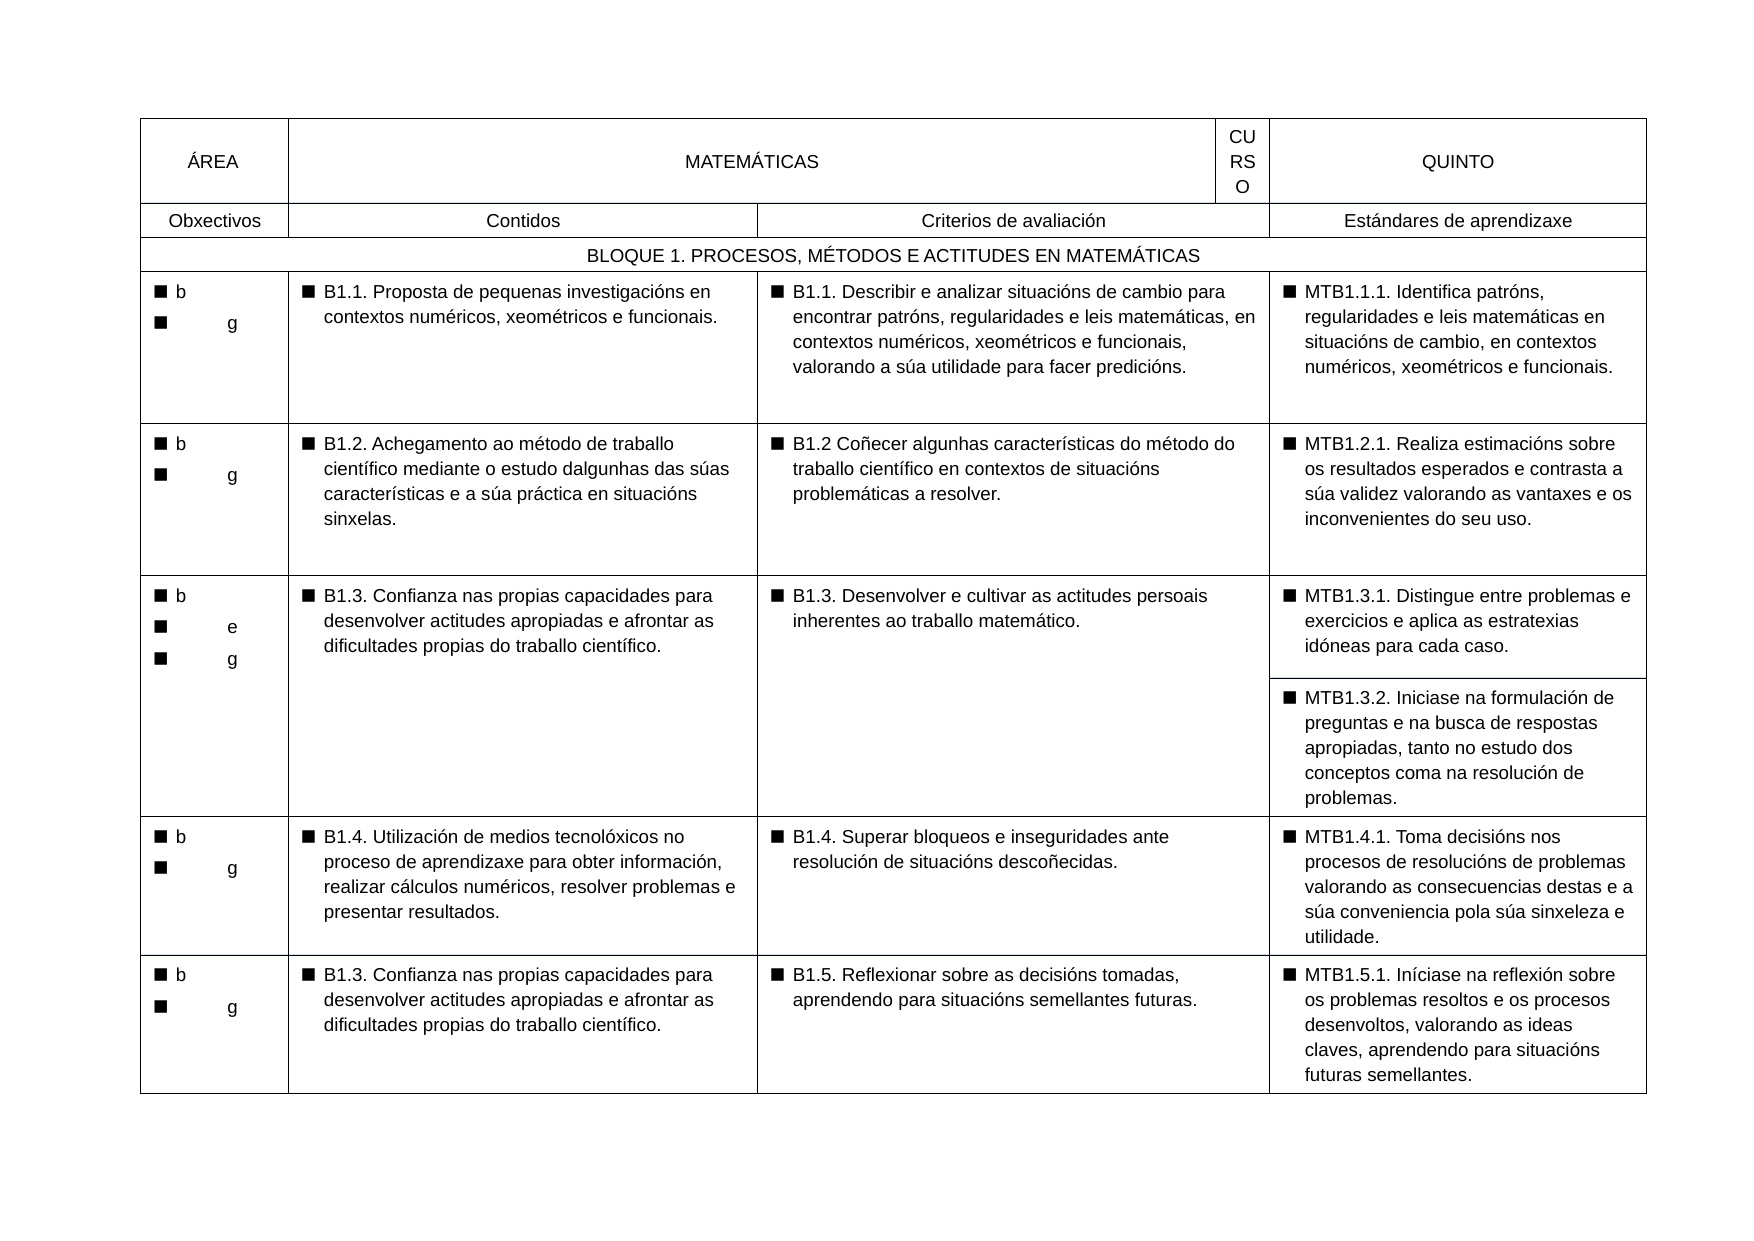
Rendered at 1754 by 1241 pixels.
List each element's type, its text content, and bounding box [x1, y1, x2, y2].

table_cell MTB1.3.2. Iniciase na formulación de preguntas e na busca de respostas apropiadas, tanto no estudo dos conceptos coma na resolución de problemas. [1270, 679, 1646, 816]
table_cell B1.4. Superar bloqueos e inseguridades ante resolución de situacións descoñecidas. [758, 817, 1269, 954]
table_header MATEMÁTICAS [289, 119, 1215, 202]
table_cell Criterios de avaliación [758, 204, 1269, 237]
table_cell Estándares de aprendizaxe [1270, 204, 1646, 237]
table_cell B1.2. Achegamento ao método de traballo científico mediante o estudo dalgunhas das súas características e a súa práctica en situacións sinxelas. [289, 424, 757, 575]
table_cell B1.4. Utilización de medios tecnolóxicos no proceso de aprendizaxe para obter información, realizar cálculos numéricos, resolver problemas e presentar resultados. [289, 817, 757, 954]
table_cell MTB1.5.1. Iníciase na reflexión sobre os problemas resoltos e os procesos desenvoltos, valorando as ideas claves, aprendendo para situacións futuras semellantes. [1270, 956, 1646, 1093]
table_cell b g [141, 817, 288, 954]
table_cell B1.5. Reflexionar sobre as decisións tomadas, aprendendo para situacións semellantes futuras. [758, 956, 1269, 1093]
table_cell b e g [141, 576, 288, 678]
table_cell b g [141, 424, 288, 575]
table_cell MTB1.4.1. Toma decisións nos procesos de resolucións de problemas valorando as consecuencias destas e a súa conveniencia pola súa sinxeleza e utilidade. [1270, 817, 1646, 954]
table_header QUINTO [1270, 119, 1646, 202]
table_cell Contidos [289, 204, 757, 237]
table_cell MTB1.2.1. Realiza estimacións sobre os resultados esperados e contrasta a súa validez valorando as vantaxes e os inconvenientes do seu uso. [1270, 424, 1646, 575]
table_cell B1.1. Describir e analizar situacións de cambio para encontrar patróns, regularidades e leis matemáticas, en contextos numéricos, xeométricos e funcionais, valorando a súa utilidade para facer predicións. [758, 272, 1269, 423]
table_cell B1.2 Coñecer algunhas características do método do traballo científico en contextos de situacións problemáticas a resolver. [758, 424, 1269, 575]
table_cell b g [141, 956, 288, 1093]
table_cell B1.3. Confianza nas propias capacidades para desenvolver actitudes apropiadas e afrontar as dificultades propias do traballo científico. [289, 576, 757, 678]
table_cell BLOQUE 1. PROCESOS, MÉTODOS E ACTITUDES EN MATEMÁTICAS [141, 238, 1646, 271]
table_header ÁREA [141, 119, 288, 202]
table_cell B1.3. Desenvolver e cultivar as actitudes persoais inherentes ao traballo matemático. [758, 576, 1269, 678]
table_cell MTB1.3.1. Distingue entre problemas e exercicios e aplica as estratexias idóneas para cada caso. [1270, 576, 1646, 677]
table_cell MTB1.1.1. Identifica patróns, regularidades e leis matemáticas en situacións de cambio, en contextos numéricos, xeométricos e funcionais. [1270, 272, 1646, 423]
table_cell B1.1. Proposta de pequenas investigacións en contextos numéricos, xeométricos e funcionais. [289, 272, 757, 423]
table_cell b g [141, 272, 288, 423]
table_cell B1.3. Confianza nas propias capacidades para desenvolver actitudes apropiadas e afrontar as dificultades propias do traballo científico. [289, 956, 757, 1093]
table_cell Obxectivos [141, 204, 288, 237]
table_header CURSO [1216, 119, 1269, 202]
